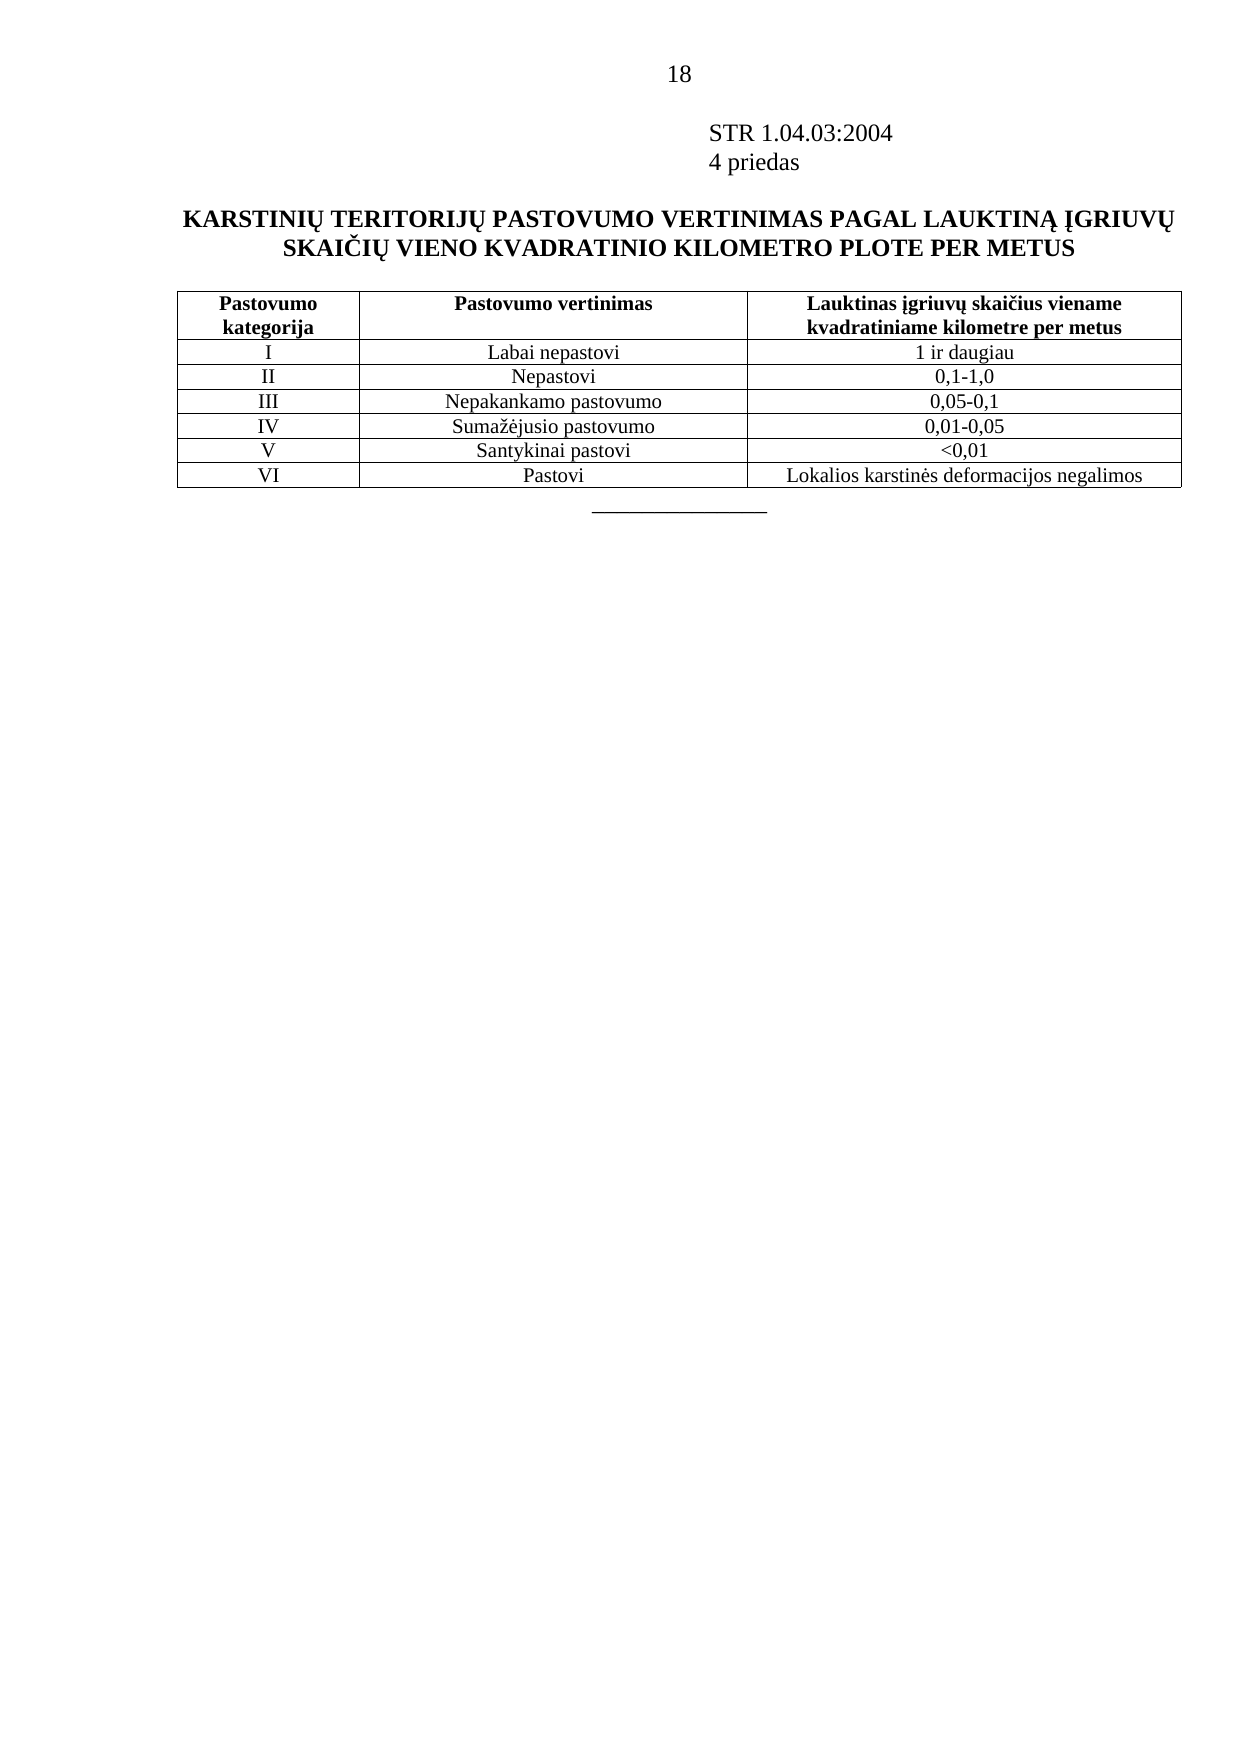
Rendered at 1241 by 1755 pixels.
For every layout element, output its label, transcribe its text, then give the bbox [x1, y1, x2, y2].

table_cell V [178, 439, 359, 462]
table_cell I [178, 340, 359, 364]
table_header Pastovumo kategorija [178, 292, 359, 339]
table_cell Lokalios karstinės deformacijos negalimos [748, 463, 1181, 487]
table_cell Santykinai pastovi [360, 439, 747, 462]
text STR 1.04.03:2004 [177, 118, 1181, 147]
text KARSTINIŲ TERITORIJŲ PASTOVUMO VERTINIMAS PAGAL LAUKTINĄ ĮGRIUVŲ SKAIČIŲ VIENO KVADRATINIO KILOMETRO PLOTE PER METUS [177, 204, 1181, 262]
table_cell Sumažėjusio pastovumo [360, 414, 747, 438]
table_cell 0,01-0,05 [748, 414, 1181, 438]
table_cell II [178, 365, 359, 388]
table_cell Labai nepastovi [360, 340, 747, 364]
table_cell IV [178, 414, 359, 438]
table_cell Pastovi [360, 463, 747, 487]
table_cell III [178, 390, 359, 413]
table_cell 0,05-0,1 [748, 390, 1181, 413]
table_cell <0,01 [748, 439, 1181, 462]
text 4 priedas [177, 147, 1181, 176]
table_cell Nepastovi [360, 365, 747, 388]
table_header Pastovumo vertinimas [360, 292, 747, 339]
table_cell 1 ir daugiau [748, 340, 1181, 364]
table_header Lauktinas įgriuvų skaičius viename kvadratiniame kilometre per metus [748, 292, 1181, 339]
text ______________ [177, 488, 1181, 516]
table_cell VI [178, 463, 359, 487]
table_cell 0,1-1,0 [748, 365, 1181, 388]
table_cell Nepakankamo pastovumo [360, 390, 747, 413]
